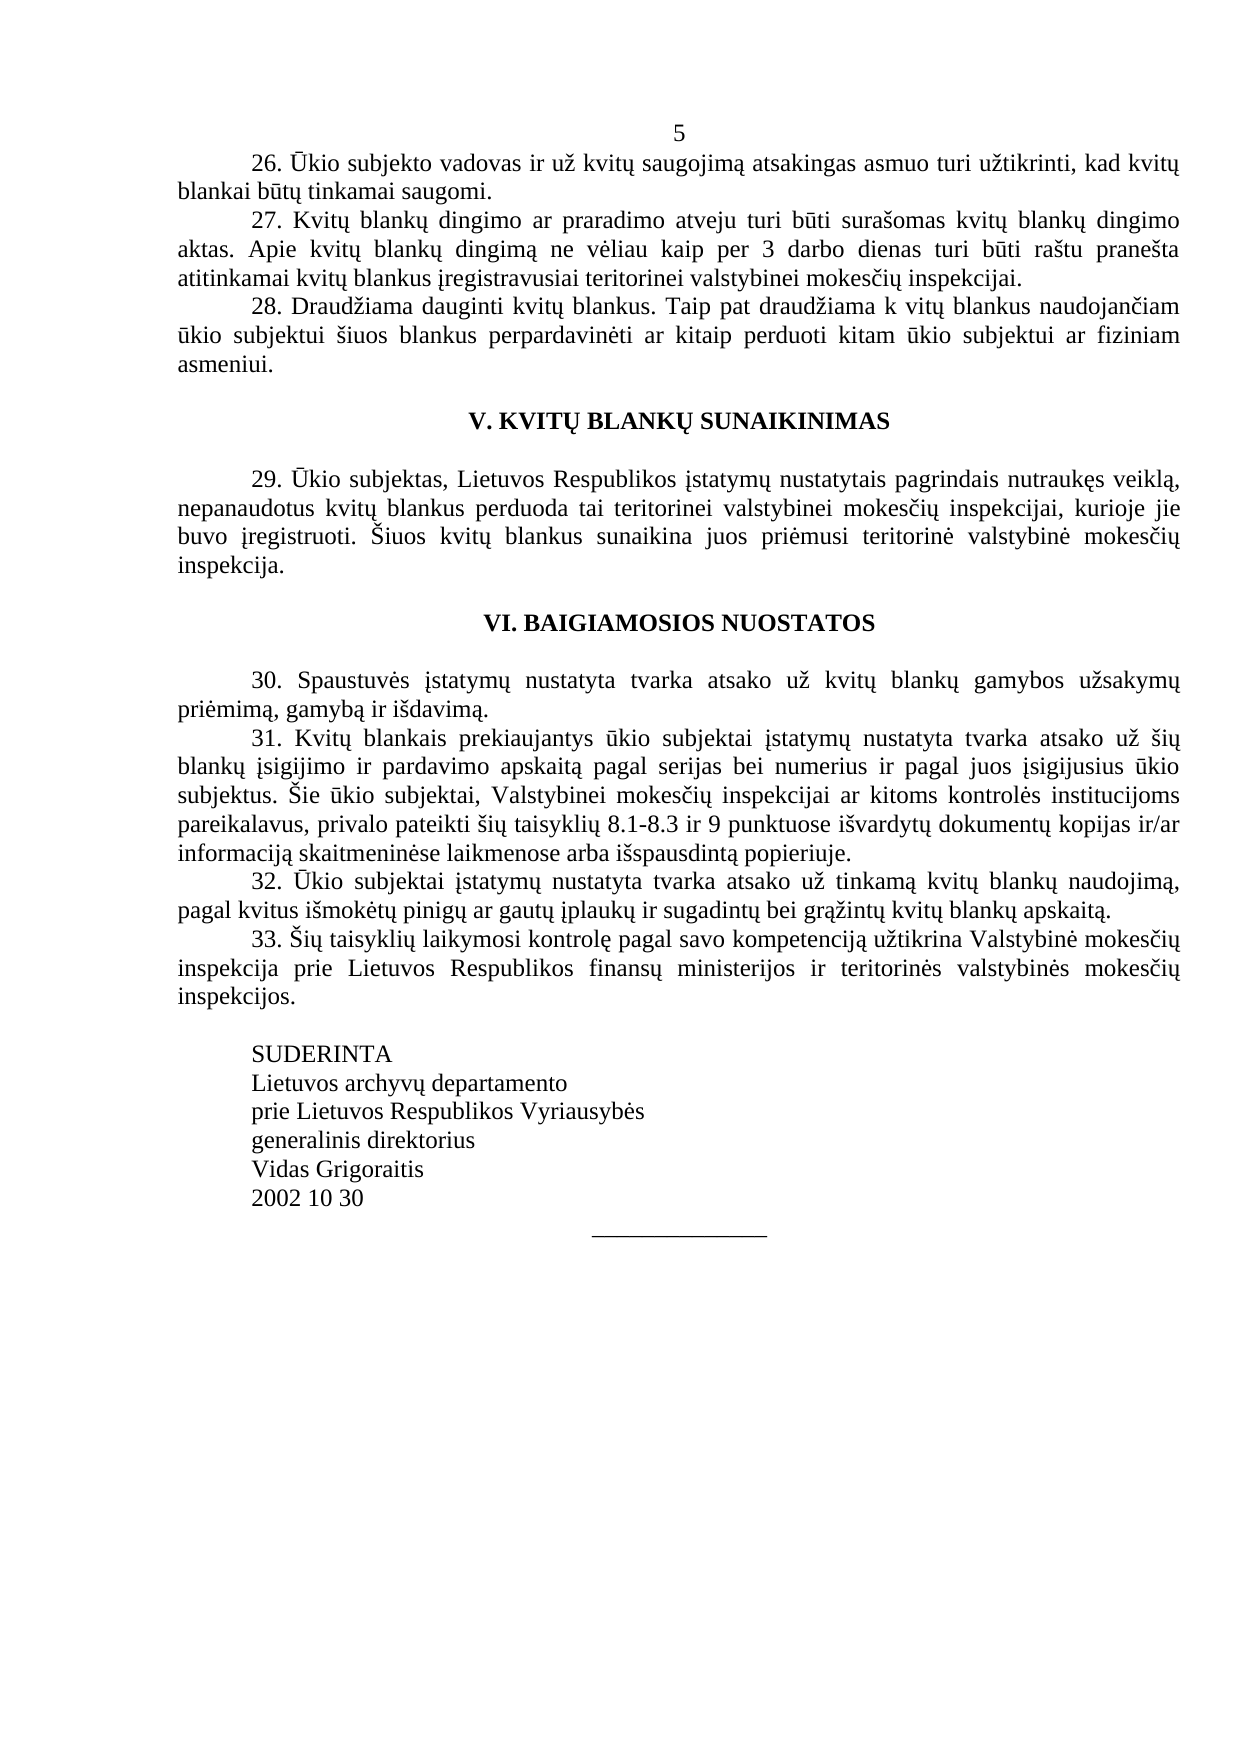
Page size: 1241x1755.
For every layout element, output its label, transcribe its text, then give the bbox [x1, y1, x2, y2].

text SUDERINTA [177, 1039, 1181, 1068]
text Lietuvos archyvų departamento [177, 1068, 1181, 1096]
text ______________ [177, 1211, 1181, 1240]
text 31. Kvitų blankais prekiaujantys ūkio subjektai įstatymų nustatyta tvarka atsako už šių blankų įsigijimo ir pardavimo apskaitą pagal serijas bei numerius ir pagal juos įsigijusius ūkio subjektus. Šie ūkio subjektai, Valstybinei mokesčių inspekcijai ar kitoms kontrolės institucijoms pareikalavus, privalo pateikti šių taisyklių 8.1-8.3 ir 9 punktuose išvardytų dokumentų kopijas ir/ar informaciją skaitmeninėse laikmenose arba išspausdintą popieriuje. [177, 723, 1181, 866]
text 2002 10 30 [177, 1183, 1181, 1211]
text 30. Spaustuvės įstatymų nustatyta tvarka atsako už kvitų blankų gamybos užsakymų priėmimą, gamybą ir išdavimą. [177, 665, 1181, 723]
text VI. BAIGIAMOSIOS NUOSTATOS [177, 608, 1181, 636]
text Vidas Grigoraitis [177, 1154, 1181, 1183]
text 33. Šių taisyklių laikymosi kontrolę pagal savo kompetenciją užtikrina Valstybinė mokesčių inspekcija prie Lietuvos Respublikos finansų ministerijos ir teritorinės valstybinės mokesčių inspekcijos. [177, 924, 1181, 1010]
text 32. Ūkio subjektai įstatymų nustatyta tvarka atsako už tinkamą kvitų blankų naudojimą, pagal kvitus išmokėtų pinigų ar gautų įplaukų ir sugadintų bei grąžintų kvitų blankų apskaitą. [177, 866, 1181, 924]
text 29. Ūkio subjektas, Lietuvos Respublikos įstatymų nustatytais pagrindais nutraukęs veiklą, nepanaudotus kvitų blankus perduoda tai teritorinei valstybinei mokesčių inspekcijai, kurioje jie buvo įregistruoti. Šiuos kvitų blankus sunaikina juos priėmusi teritorinė valstybinė mokesčių inspekcija. [177, 464, 1181, 579]
text 27. Kvitų blankų dingimo ar praradimo atveju turi būti surašomas kvitų blankų dingimo aktas. Apie kvitų blankų dingimą ne vėliau kaip per 3 darbo dienas turi būti raštu pranešta atitinkamai kvitų blankus įregistravusiai teritorinei valstybinei mokesčių inspekcijai. [177, 205, 1181, 291]
text prie Lietuvos Respublikos Vyriausybės [177, 1096, 1181, 1125]
text generalinis direktorius [177, 1125, 1181, 1154]
text 26. Ūkio subjekto vadovas ir už kvitų saugojimą atsakingas asmuo turi užtikrinti, kad kvitų blankai būtų tinkamai saugomi. [177, 148, 1181, 205]
text 28. Draudžiama dauginti kvitų blankus. Taip pat draudžiama k vitų blankus naudojančiam ūkio subjektui šiuos blankus perpardavinėti ar kitaip perduoti kitam ūkio subjektui ar fiziniam asmeniui. [177, 291, 1181, 378]
text V. KVITŲ BLANKŲ SUNAIKINIMAS [177, 406, 1181, 435]
